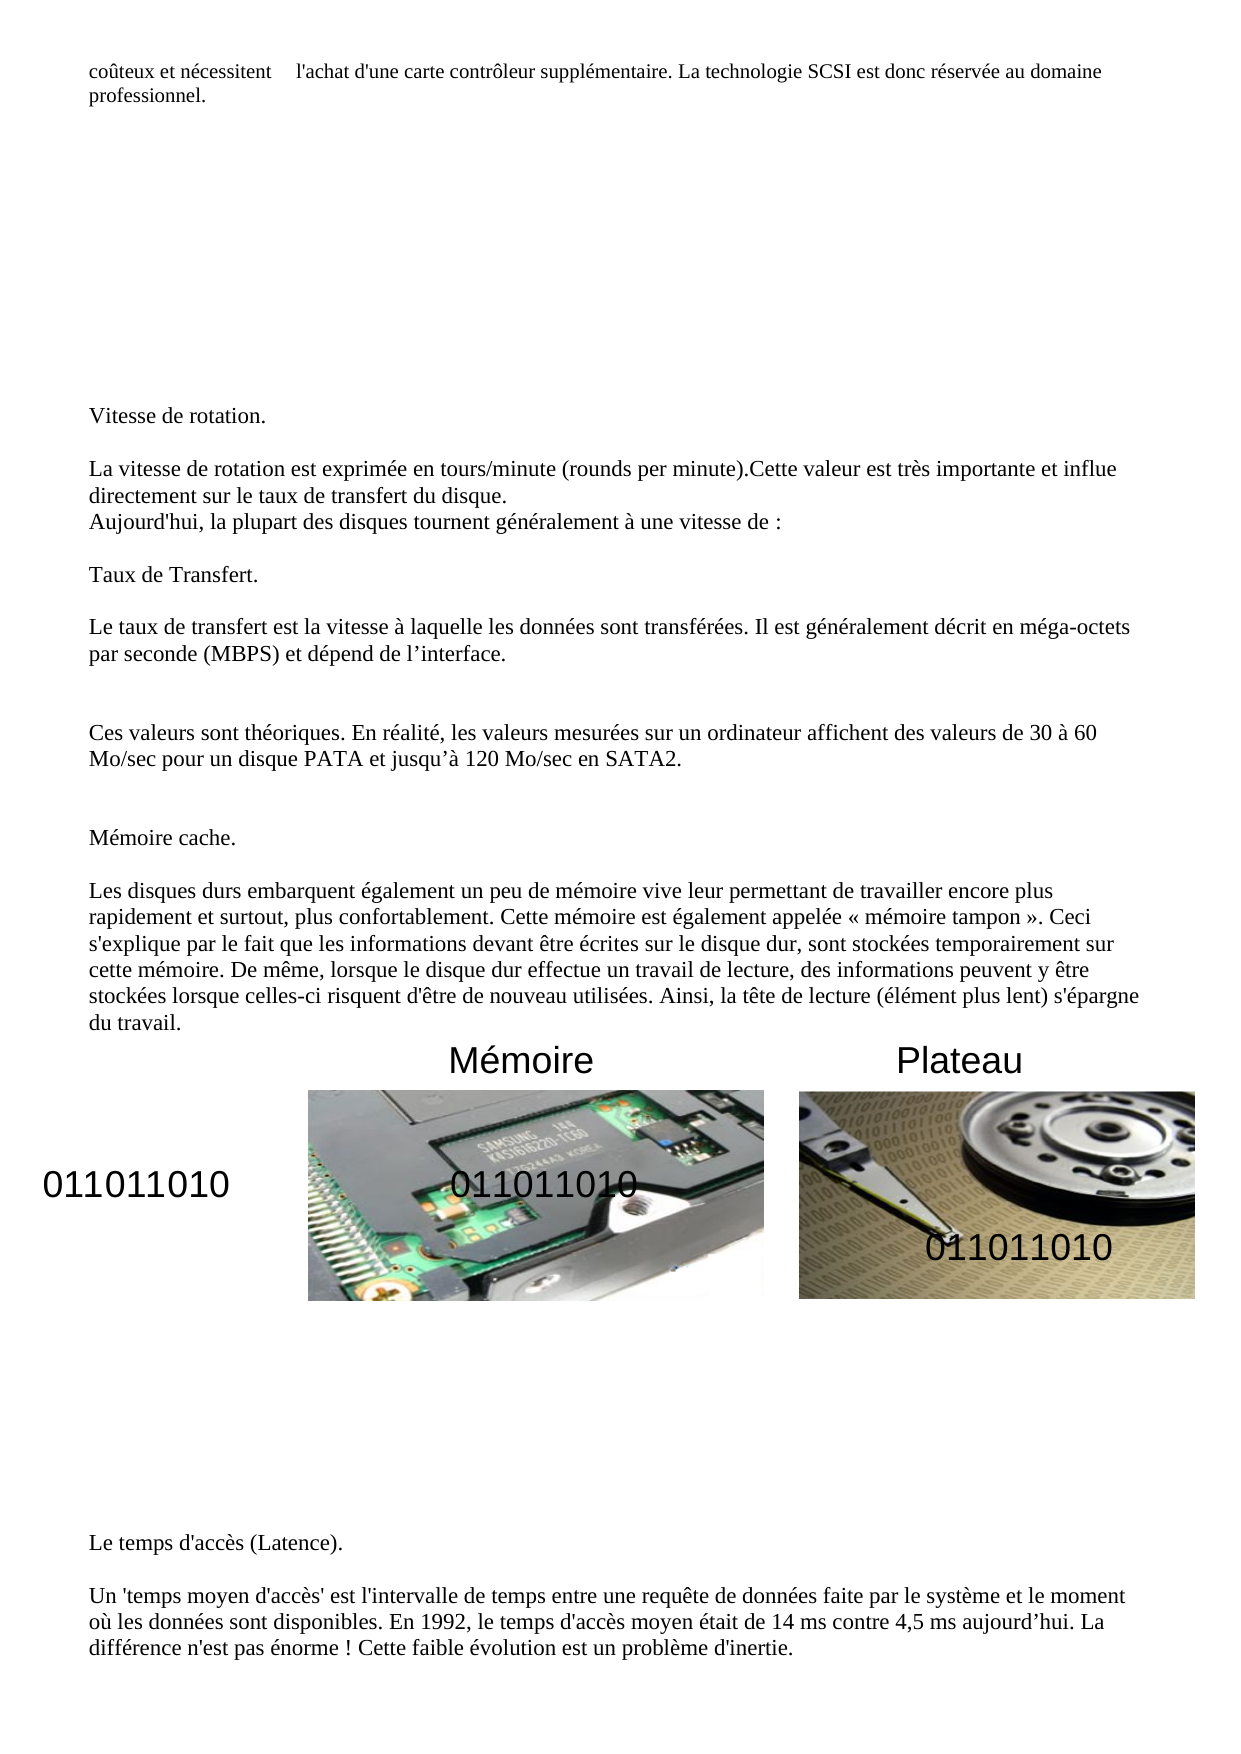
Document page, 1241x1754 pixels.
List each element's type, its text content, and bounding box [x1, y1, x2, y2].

text 011011010 [450, 1162, 646, 1201]
text Les disques durs embarquent également un peu de mémoire vive leur permettant de travailler encore plus rapidement et surtout, plus confortablement. Cette mémoire est également appelée « mémoire tampon ». Ceci s'explique par le fait que les informations devant être écrites sur le disque dur, sont stockées temporairement sur cette mémoire. De même, lorsque le disque dur effectue un travail de lecture, des informations peuvent y être stockées lorsque celles-ci risquent d'être de nouveau utilisées. Ainsi, la tête de lecture (élément plus lent) s'épargne du travail. [89, 877, 1151, 1035]
text 011011010 [925, 1225, 1121, 1264]
text Un 'temps moyen d'accès' est l'intervalle de temps entre une requête de données faite par le système et le moment où les données sont disponibles. En 1992, le temps d'accès moyen était de 14 ms contre 4,5 ms aujourd’hui. La différence n'est pas énorme ! Cette faible évolution est un problème d'inertie. [89, 1582, 1151, 1661]
table_header [620, 107, 628, 139]
text Le temps d'accès (Latence). [89, 1529, 1151, 1555]
text Le taux de transfert est la vitesse à laquelle les données sont transférées. Il est généralement décrit en méga-octets par seconde (MBPS) et dépend de l’interface. [89, 613, 1151, 666]
picture [308, 1090, 764, 1301]
text Vitesse de rotation. [89, 403, 1151, 429]
picture [797, 1090, 1196, 1300]
text La vitesse de rotation est exprimée en tours/minute (rounds per minute).Cette valeur est très importante et influe directement sur le taux de transfert du disque. [89, 455, 1151, 508]
table_header [612, 107, 620, 139]
text Mémoire cache. [89, 824, 1151, 851]
text Aujourd'hui, la plupart des disques tournent généralement à une vitesse de : [89, 508, 1151, 534]
text SCSI (Small Computer System Interface): Très performants, ces disques sont aussi très coûteux et nécessitent l'achat d'une carte contrôleur supplémentaire. La technologie SCSI est donc réservée au domaine professionnel. [89, 59, 1151, 107]
text Taux de Transfert. [89, 561, 1151, 587]
text Ces valeurs sont théoriques. En réalité, les valeurs mesurées sur un ordinateur affichent des valeurs de 30 à 60 Mo/sec pour un disque PATA et jusqu’à 120 Mo/sec en SATA2. [89, 719, 1151, 772]
